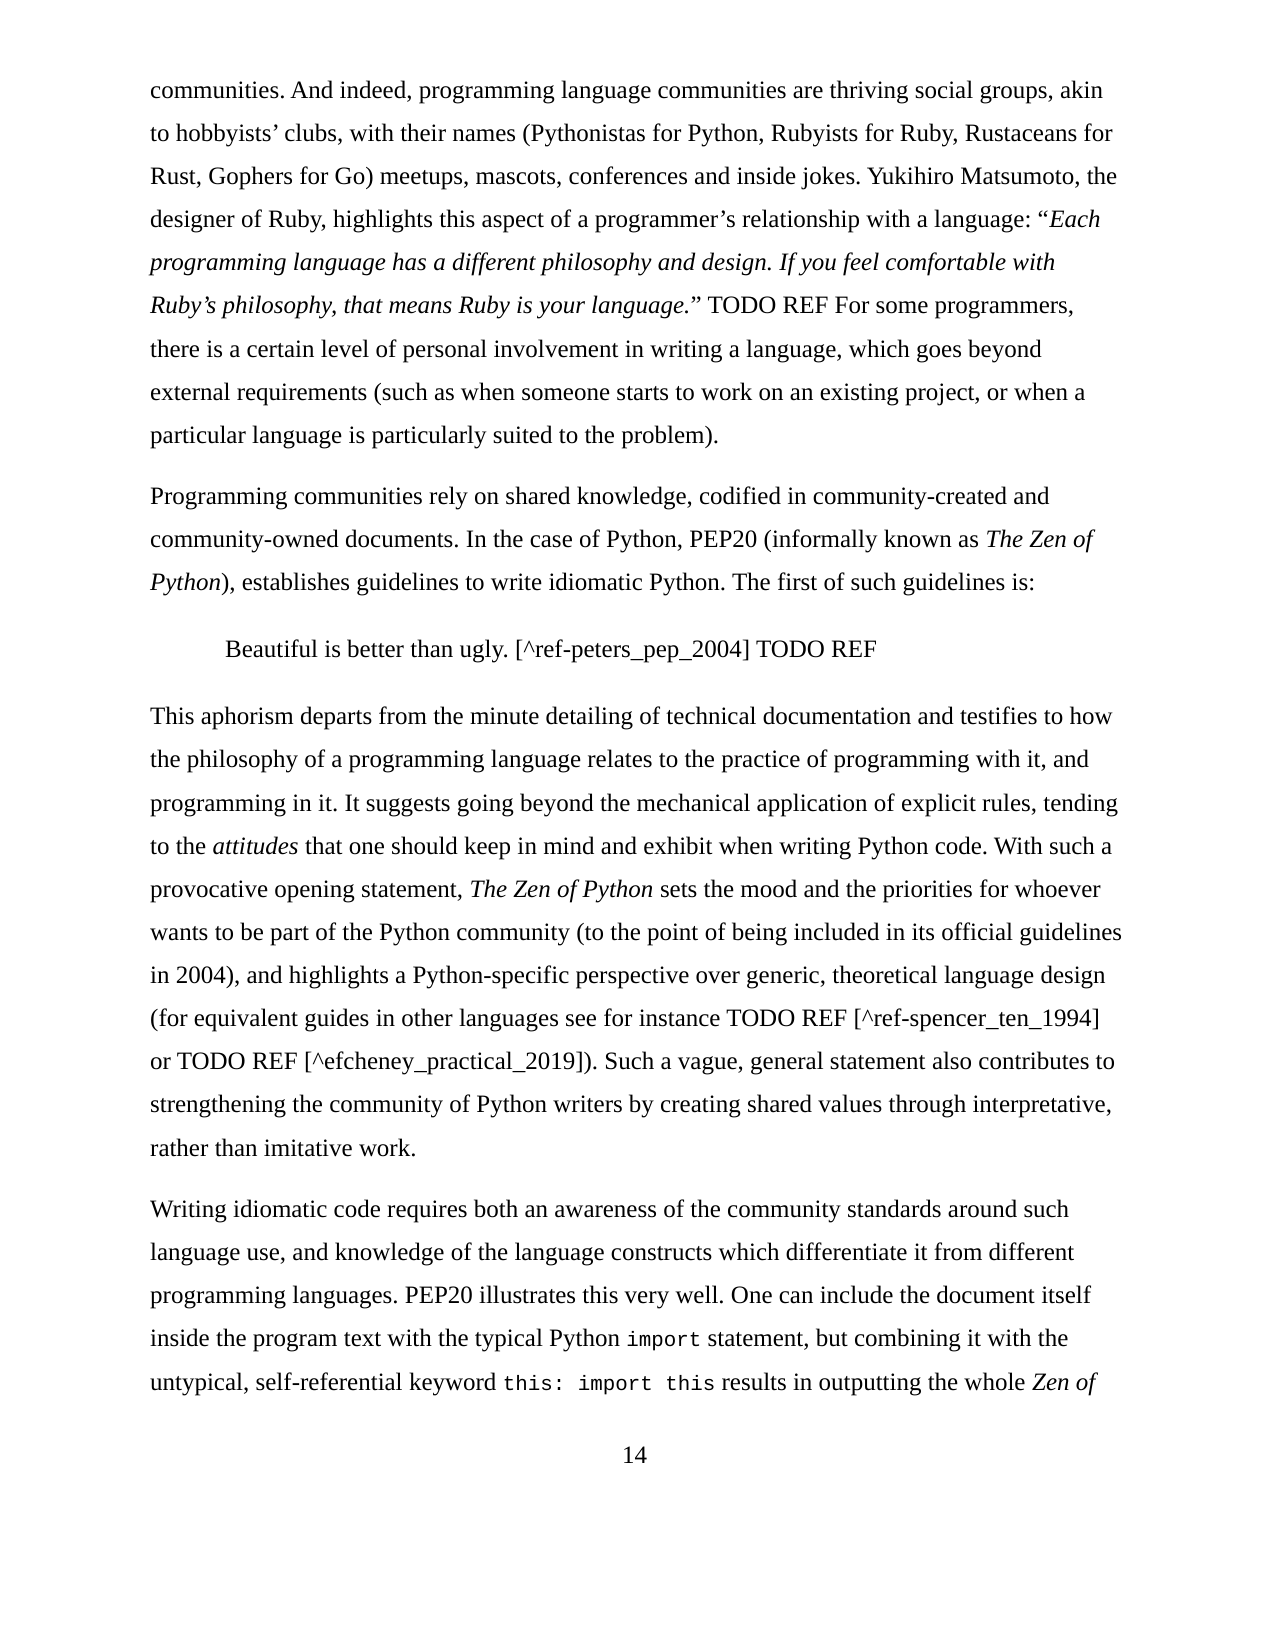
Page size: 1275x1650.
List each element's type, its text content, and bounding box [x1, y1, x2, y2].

text Programming communities rely on shared knowledge, codified in community-created and community-owned documents. In the case of Python, PEP20 (informally known as The Zen of Python), establishes guidelines to write idiomatic Python. The first of such guidelines is: [150, 481, 1125, 596]
text Beautiful is better than ugly. [^ref-peters_pep_2004] TODO REF [225, 634, 1125, 663]
text Writing idiomatic code requires both an awareness of the community standards around such language use, and knowledge of the language constructs which differentiate it from different programming languages. PEP20 illustrates this very well. One can include the document itself inside the program text with the typical Python import statement, but combining it with the untypical, self-referential keyword this: import this results in outputting the whole Zen of [150, 1194, 1125, 1397]
text communities. And indeed, programming language communities are thriving social groups, akin to hobbyists’ clubs, with their names (Pythonistas for Python, Rubyists for Ruby, Rustaceans for Rust, Gophers for Go) meetups, mascots, conferences and inside jokes. Yukihiro Matsumoto, the designer of Ruby, highlights this aspect of a programmer’s relationship with a language: “Each programming language has a different philosophy and design. If you feel comfortable with Ruby’s philosophy, that means Ruby is your language.” TODO REF For some programmers, there is a certain level of personal involvement in writing a language, which goes beyond external requirements (such as when someone starts to work on an existing project, or when a particular language is particularly suited to the problem). [150, 75, 1125, 449]
text This aphorism departs from the minute detailing of technical documentation and testifies to how the philosophy of a programming language relates to the practice of programming with it, and programming in it. It suggests going beyond the mechanical application of explicit rules, tending to the attitudes that one should keep in mind and exhibit when writing Python code. With such a provocative opening statement, The Zen of Python sets the mood and the priorities for whoever wants to be part of the Python community (to the point of being included in its official guidelines in 2004), and highlights a Python-specific perspective over generic, theoretical language design (for equivalent guides in other languages see for instance TODO REF [^ref-spencer_ten_1994] or TODO REF [^efcheney_practical_2019]). Such a vague, general statement also contributes to strengthening the community of Python writers by creating shared values through interpretative, rather than imitative work. [150, 701, 1125, 1161]
